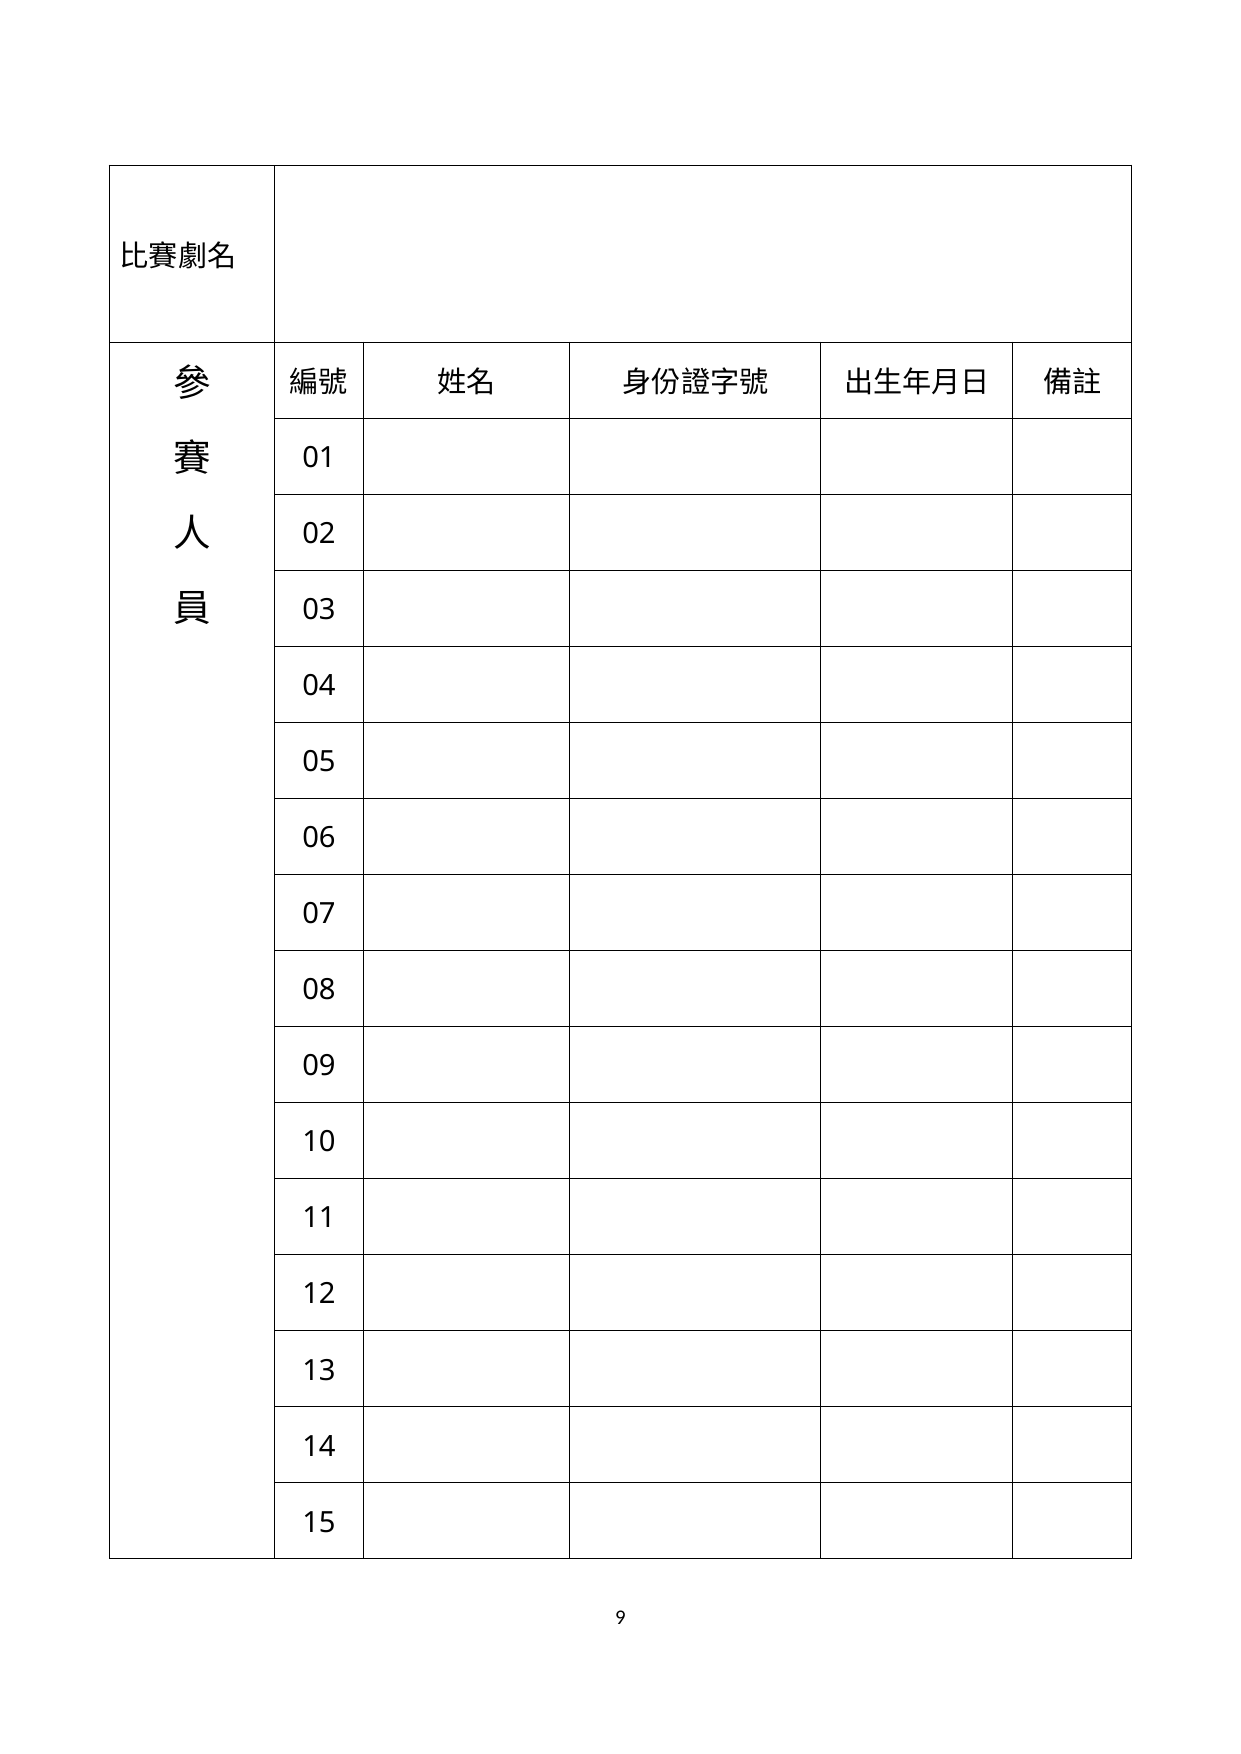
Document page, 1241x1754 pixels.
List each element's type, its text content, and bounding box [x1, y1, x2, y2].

table_cell [821, 419, 1012, 494]
table_cell [1013, 1407, 1131, 1482]
table_cell 14 [275, 1407, 363, 1482]
table_cell 03 [275, 571, 363, 646]
table_cell [364, 875, 569, 950]
table_cell 06 [275, 799, 363, 874]
table_cell 05 [275, 723, 363, 798]
table_cell 12 [275, 1255, 363, 1330]
table_cell 10 [275, 1103, 363, 1178]
table_cell 備註 [1013, 343, 1131, 418]
table_cell 15 [275, 1483, 363, 1558]
table_cell [364, 1255, 569, 1330]
table_cell [821, 495, 1012, 570]
table_cell [821, 723, 1012, 798]
table_cell [1013, 571, 1131, 646]
table_cell [570, 495, 820, 570]
table_cell [1013, 1103, 1131, 1178]
table_cell [570, 875, 820, 950]
table_cell [821, 571, 1012, 646]
table_cell [821, 1407, 1012, 1482]
table_cell [821, 1331, 1012, 1406]
table_cell [821, 1027, 1012, 1102]
table_cell [1013, 875, 1131, 950]
table_cell 比賽劇名 [110, 166, 274, 342]
table_cell [570, 951, 820, 1026]
table_cell [821, 799, 1012, 874]
table_cell [364, 571, 569, 646]
table_cell 11 [275, 1179, 363, 1254]
table_cell [821, 951, 1012, 1026]
table_cell [821, 875, 1012, 950]
table_cell [570, 1483, 820, 1558]
table_cell 身份證字號 [570, 343, 820, 418]
table_cell [1013, 1331, 1131, 1406]
table_cell [570, 1407, 820, 1482]
table_cell 07 [275, 875, 363, 950]
table_cell 參 賽 人 員 [110, 343, 274, 1558]
table_cell [570, 1103, 820, 1178]
table_cell 02 [275, 495, 363, 570]
table_cell [1013, 647, 1131, 722]
table_cell [821, 1255, 1012, 1330]
table_cell [364, 1179, 569, 1254]
table_cell [1013, 1255, 1131, 1330]
table_cell [570, 723, 820, 798]
table_cell [821, 1179, 1012, 1254]
table_cell [364, 1027, 569, 1102]
table_cell [570, 1179, 820, 1254]
table_cell [1013, 495, 1131, 570]
table_cell [821, 1483, 1012, 1558]
table_cell [821, 1103, 1012, 1178]
table_cell [364, 1483, 569, 1558]
table_cell [821, 647, 1012, 722]
table_cell [1013, 1483, 1131, 1558]
table_cell [570, 1027, 820, 1102]
table_cell [1013, 799, 1131, 874]
table_cell [570, 419, 820, 494]
table_cell [1013, 723, 1131, 798]
table_cell [364, 1331, 569, 1406]
table_cell 姓名 [364, 343, 569, 418]
table_cell [275, 166, 1131, 342]
table_cell [1013, 419, 1131, 494]
table_cell [1013, 951, 1131, 1026]
table_cell [364, 951, 569, 1026]
table_cell 編號 [275, 343, 363, 418]
table_cell [364, 723, 569, 798]
table_cell 01 [275, 419, 363, 494]
table_cell 08 [275, 951, 363, 1026]
table_cell [570, 647, 820, 722]
table_cell [364, 1103, 569, 1178]
table_cell [1013, 1179, 1131, 1254]
table_cell [570, 571, 820, 646]
table_cell [570, 799, 820, 874]
table_cell [364, 419, 569, 494]
table_cell [364, 1407, 569, 1482]
table_cell [570, 1331, 820, 1406]
table_cell 出生年月日 [821, 343, 1012, 418]
table_cell [570, 1255, 820, 1330]
table_cell 09 [275, 1027, 363, 1102]
table_cell 04 [275, 647, 363, 722]
table_cell [364, 647, 569, 722]
table_cell [364, 799, 569, 874]
table_cell [1013, 1027, 1131, 1102]
table_cell 13 [275, 1331, 363, 1406]
table_cell [364, 495, 569, 570]
